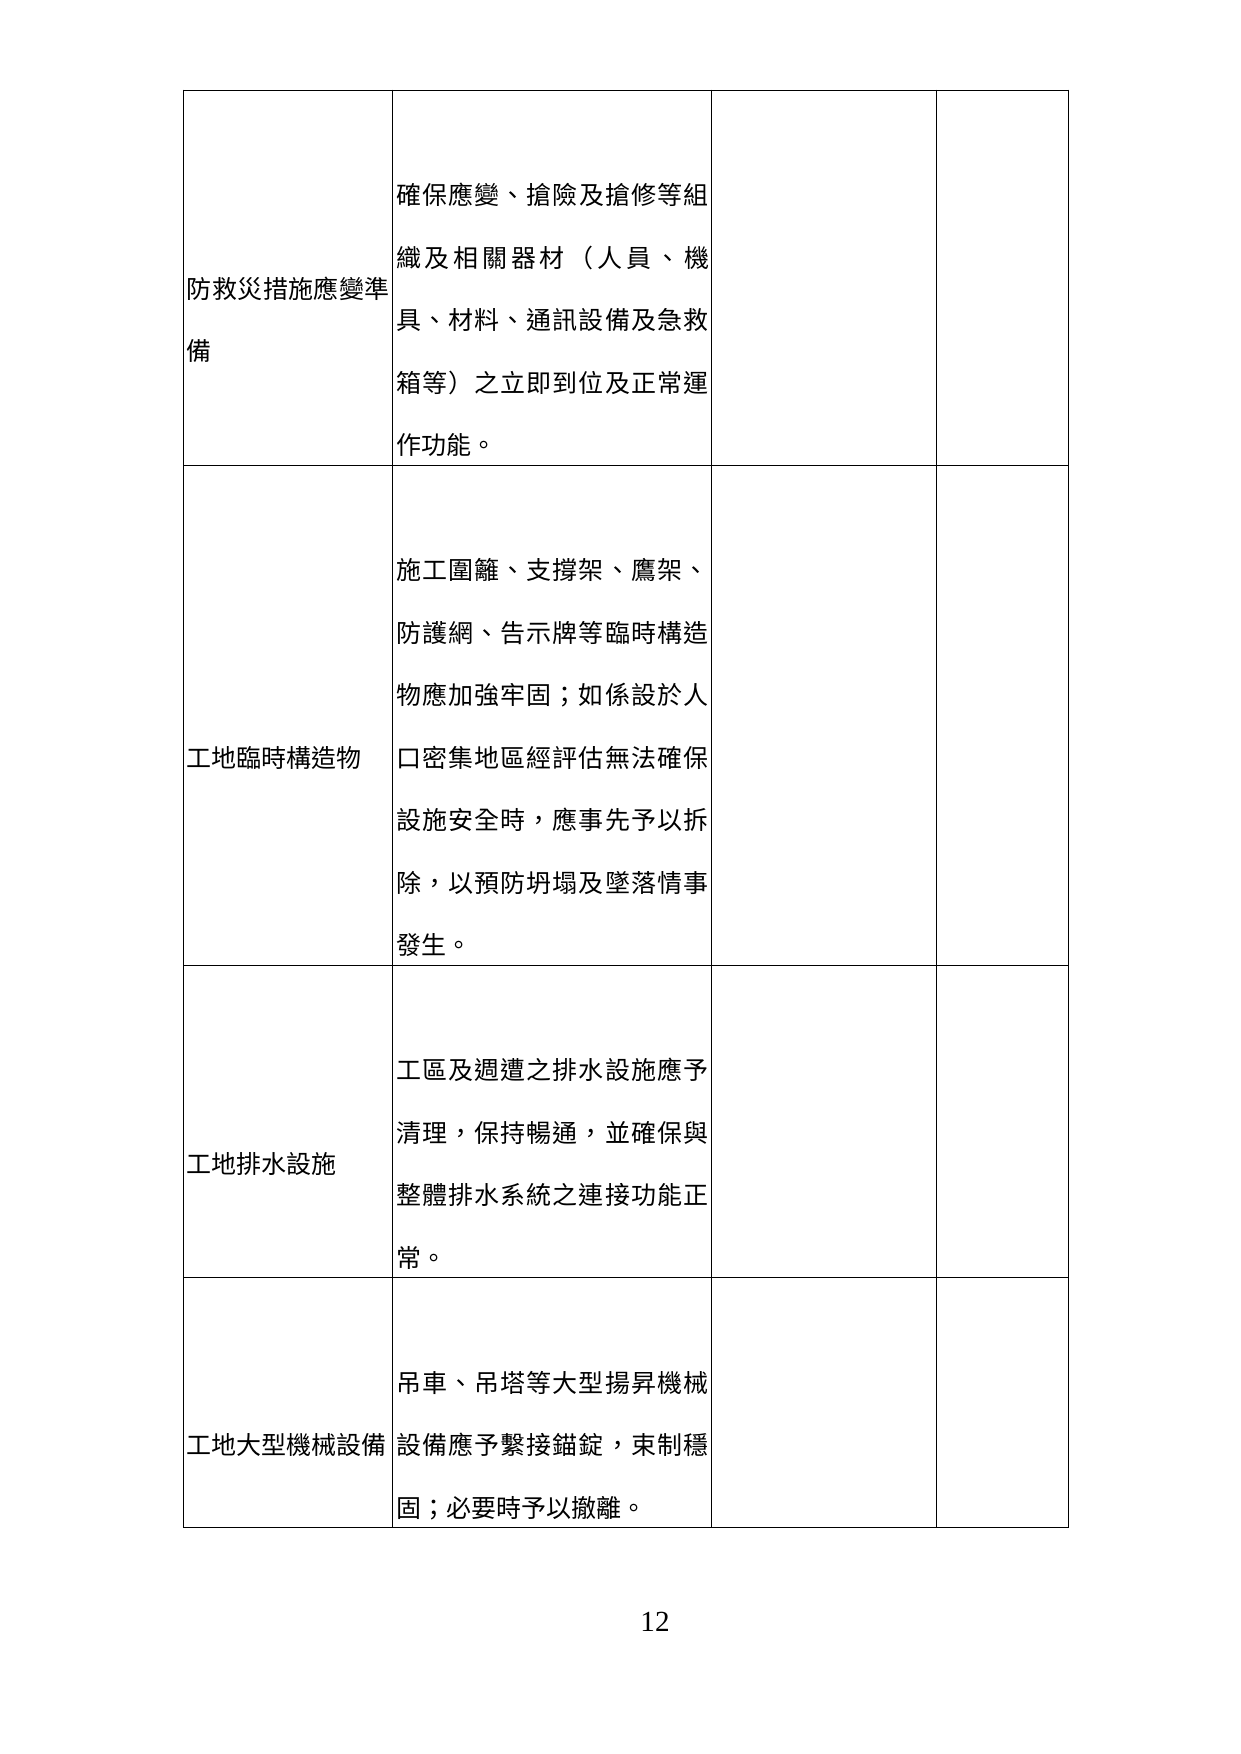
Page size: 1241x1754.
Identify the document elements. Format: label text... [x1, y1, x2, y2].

table_cell 工地排水設施 [184, 966, 392, 1277]
table_cell [712, 966, 936, 1277]
table_cell 工區及週遭之排水設施應予清理，保持暢通，並確保與整體排水系統之連接功能正常。 [393, 966, 711, 1277]
table_cell [937, 966, 1068, 1277]
table_cell [712, 91, 936, 464]
table_cell 防救災措施應變準備 [184, 91, 392, 464]
table_cell 工地大型機械設備 [184, 1278, 392, 1527]
table_cell [937, 466, 1068, 964]
table_cell [712, 1278, 936, 1527]
table_cell 確保應變、搶險及搶修等組織及相關器材（人員、機具、材料、通訊設備及急救箱等）之立即到位及正常運作功能。 [393, 91, 711, 464]
table_cell 工地臨時構造物 [184, 466, 392, 964]
table_cell 施工圍籬、支撐架、鷹架、防護網、告示牌等臨時構造物應加強牢固；如係設於人口密集地區經評估無法確保設施安全時，應事先予以拆除，以預防坍塌及墜落情事發生。 [393, 466, 711, 964]
table_cell [937, 91, 1068, 464]
table_cell [937, 1278, 1068, 1527]
table_cell 吊車、吊塔等大型揚昇機械設備應予繫接錨錠，束制穩固；必要時予以撤離。 [393, 1278, 711, 1527]
table_cell [712, 466, 936, 964]
